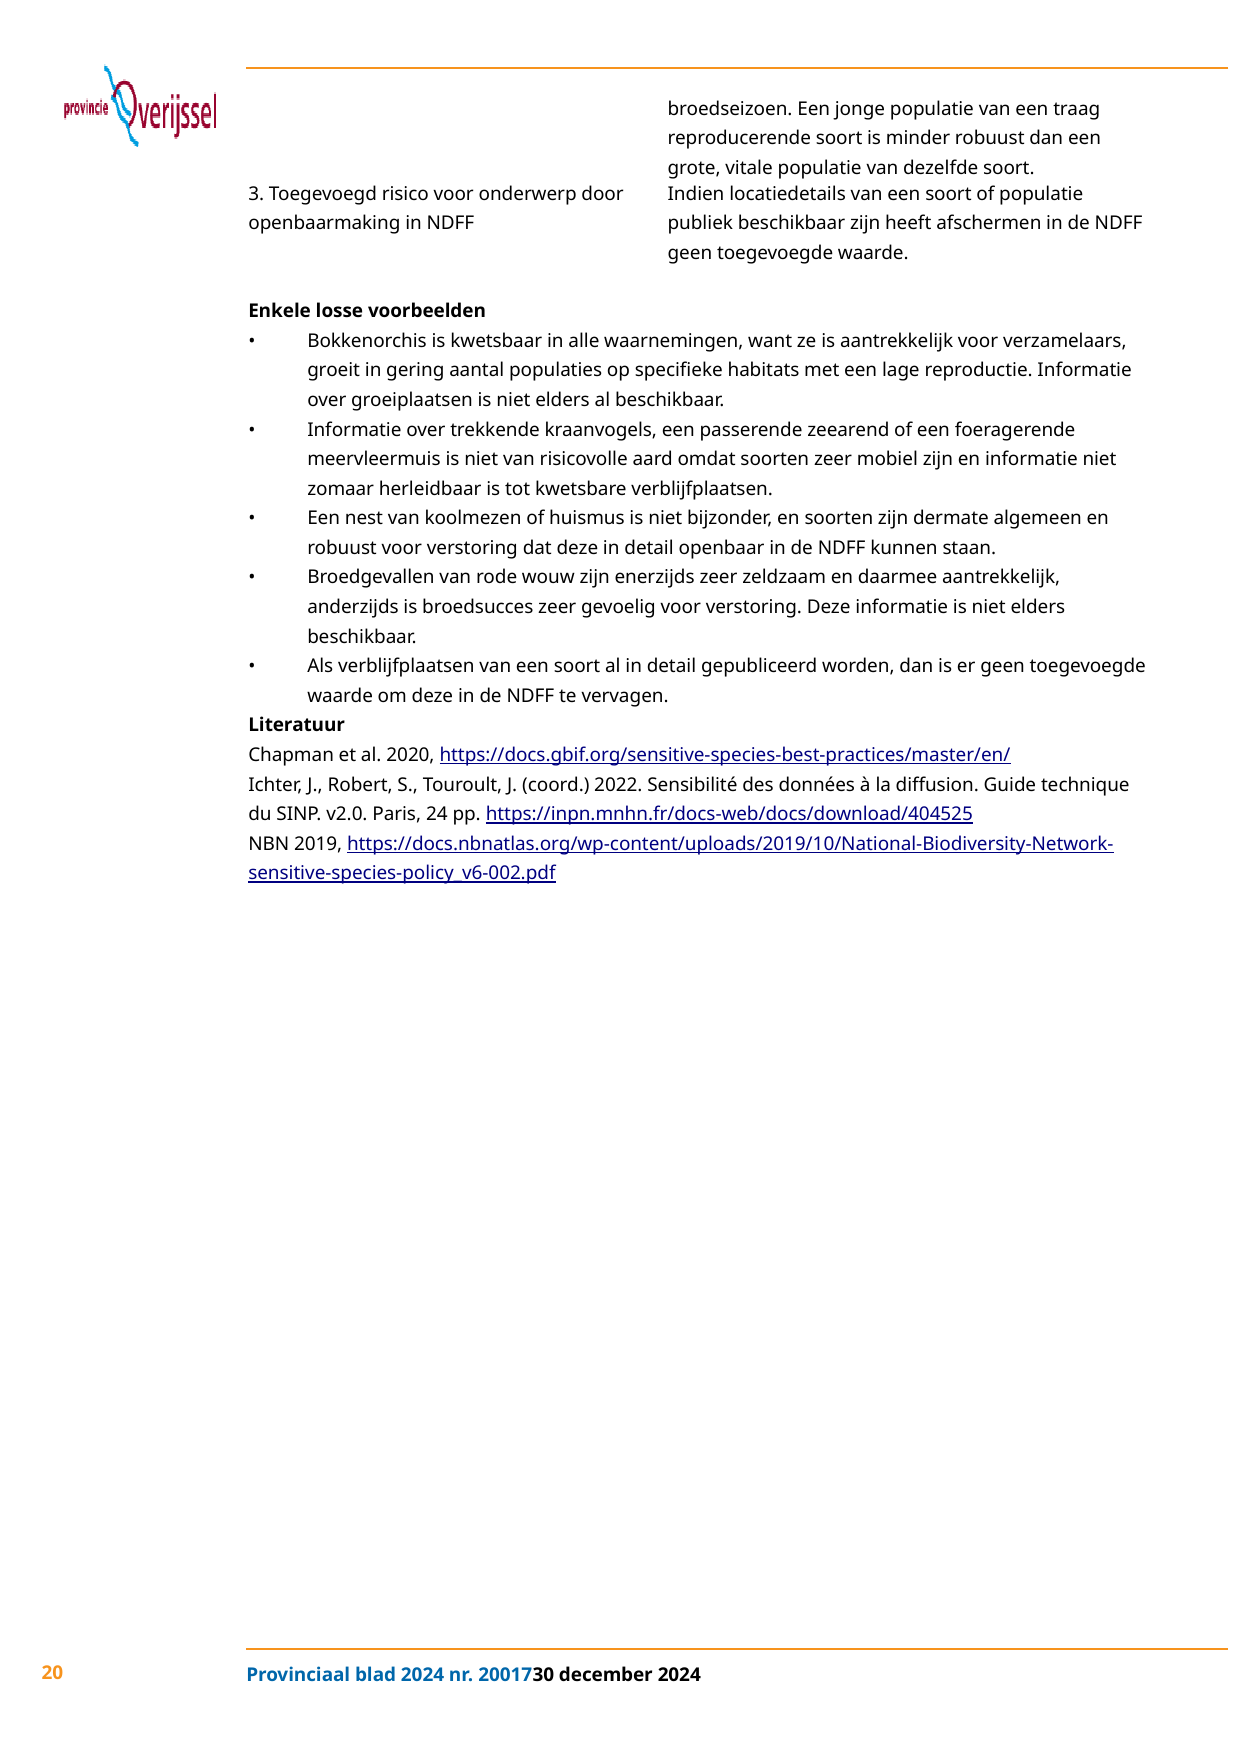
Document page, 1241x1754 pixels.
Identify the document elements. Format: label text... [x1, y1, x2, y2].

picture [41, 47, 231, 172]
list Een nest van koolmezen of huismus is niet bijzonder, en soorten zijn dermate algemeen en robuust voor verstoring dat deze in detail openbaar in de NDFF kunnen staan. [248, 504, 1152, 560]
list Informatie over trekkende kraanvogels, een passerende zeearend of een foeragerende meervleermuis is niet van risicovolle aard omdat soorten zeer mobiel zijn en informatie niet zomaar herleidbaar is tot kwetsbare verblijfplaatsen. [248, 416, 1152, 501]
text Enkele losse voorbeelden [248, 297, 1152, 323]
table_cell Indien locatiedetails van een soort of populatie publiek beschikbaar zijn heeft afschermen in de NDFF geen toegevoegde waarde. [668, 180, 1152, 264]
text NBN 2019, https://docs.nbnatlas.org/wp-content/uploads/2019/10/National-Biodiversity-Network-sensitive-species-policy_v6-002.pdf [248, 830, 1152, 885]
list Broedgevallen van rode wouw zijn enerzijds zeer zeldzaam en daarmee aantrekkelijk, anderzijds is broedsucces zeer gevoelig voor verstoring. Deze informatie is niet elders beschikbaar. [248, 564, 1152, 648]
table_cell [248, 95, 667, 180]
text Ichter, J., Robert, S., Touroult, J. (coord.) 2022. Sensibilité des données à la diffusion. Guide technique du SINP. v2.0. Paris, 24 pp. https://inpn.mnhn.fr/docs-web/docs/download/404525 [248, 771, 1152, 826]
text Literatuur [248, 712, 1152, 737]
list Als verblijfplaatsen van een soort al in detail gepubliceerd worden, dan is er geen toegevoegde waarde om deze in de NDFF te vervagen. [248, 652, 1152, 708]
text Chapman et al. 2020, https://docs.gbif.org/sensitive-species-best-practices/master/en/ [248, 741, 1152, 767]
table_cell broedseizoen. Een jonge populatie van een traag reproducerende soort is minder robuust dan een grote, vitale populatie van dezelfde soort. [668, 95, 1152, 180]
list Bokkenorchis is kwetsbaar in alle waarnemingen, want ze is aantrekkelijk voor verzamelaars, groeit in gering aantal populaties op specifieke habitats met een lage reproductie. Informatie over groeiplaatsen is niet elders al beschikbaar. [248, 327, 1152, 412]
table_cell 3. Toegevoegd risico voor onderwerp door openbaarmaking in NDFF [248, 180, 667, 264]
